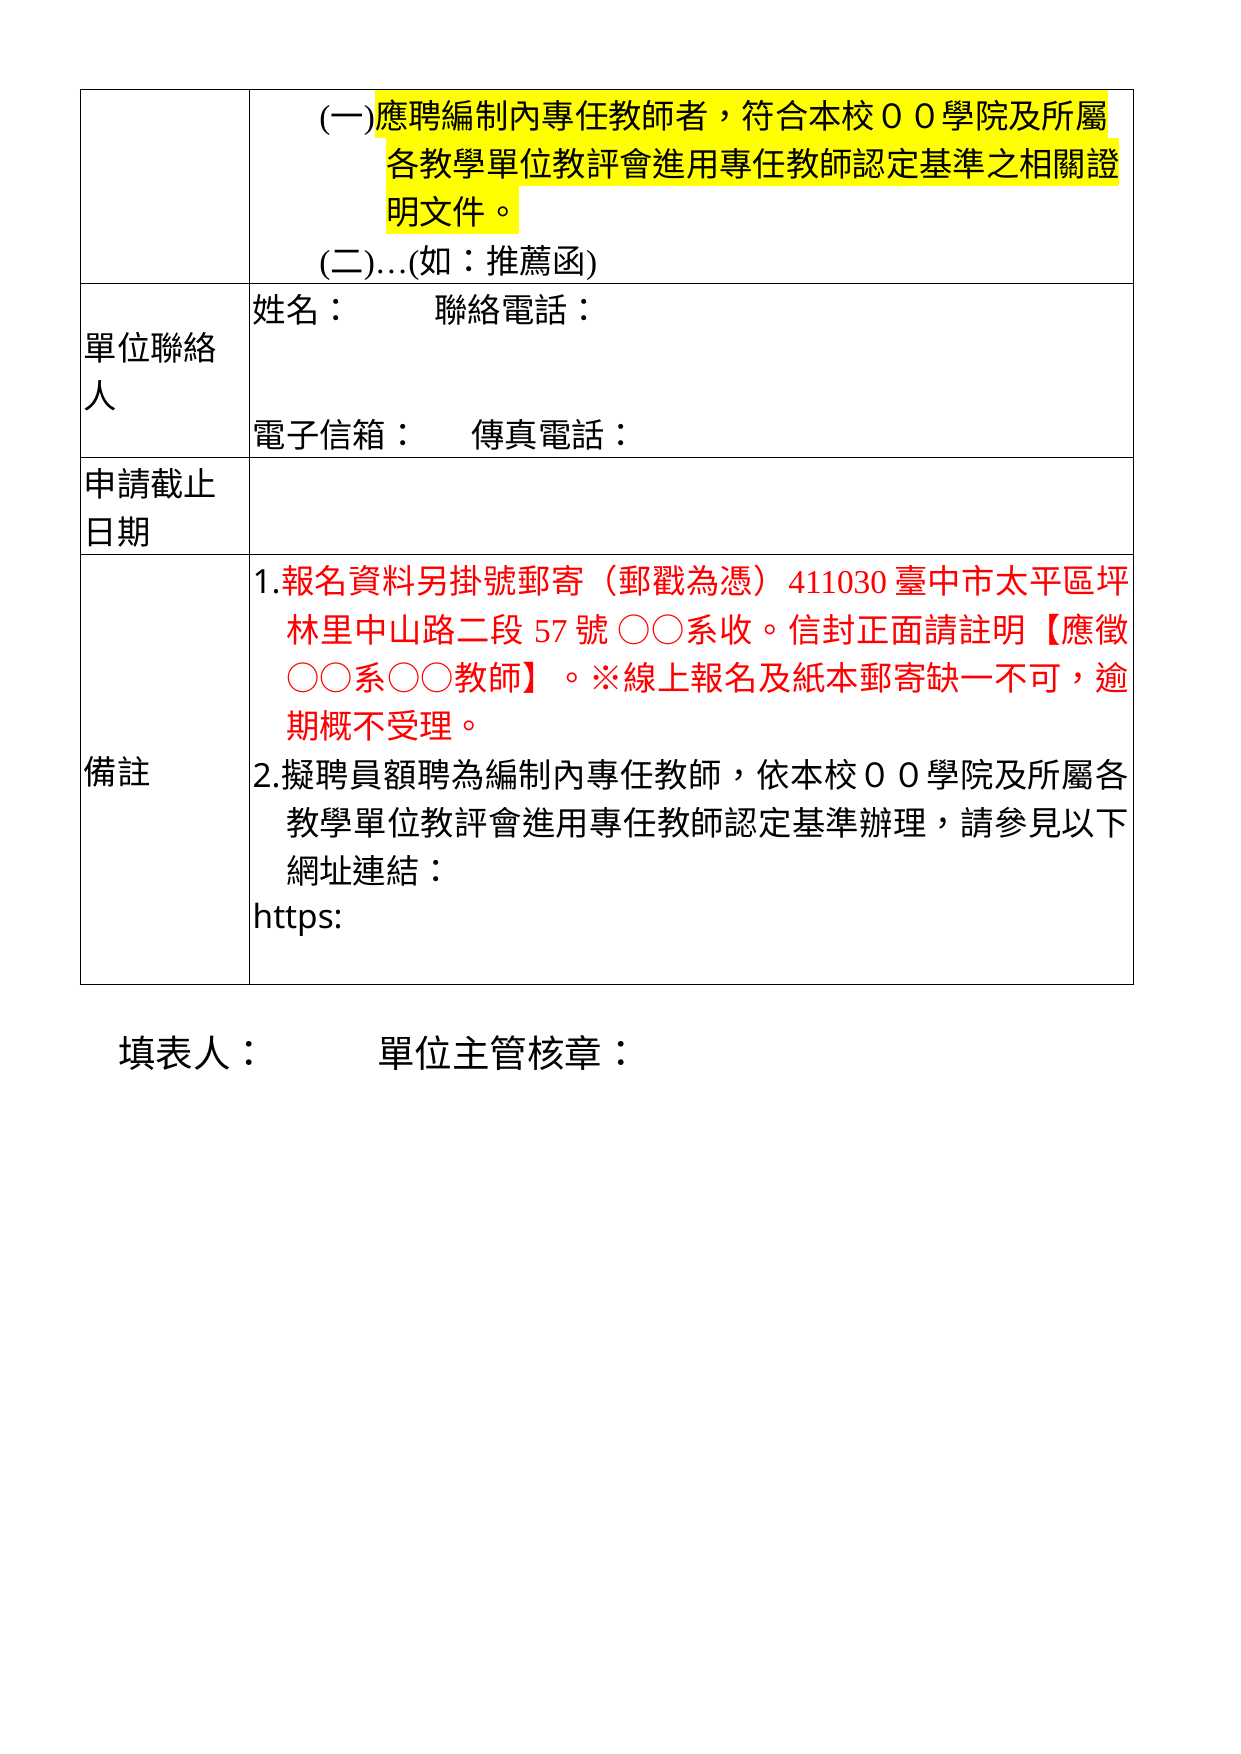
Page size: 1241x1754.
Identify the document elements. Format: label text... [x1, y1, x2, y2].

table_cell 單位聯絡人 [81, 284, 249, 457]
table_cell [81, 90, 249, 283]
table_cell 備註 [81, 555, 249, 984]
table_cell (一)應聘編制內專任教師者，符合本校００學院及所屬各教學單位教評會進用專任教師認定基準之相關證明文件。 (二)…(如：推薦函) [250, 90, 1133, 283]
table_cell [250, 458, 1133, 554]
text 填表人： 單位主管核章： [118, 1023, 1122, 1078]
table_cell 姓名： 聯絡電話： 電子信箱： 傳真電話： [250, 284, 1133, 457]
table_cell 1.報名資料另掛號郵寄（郵戳為憑）411030臺中市太平區坪林里中山路二段 57號 ○○系收。信封正面請註明【應徵○○系○○教師】。※線上報名及紙本郵寄缺一不可，逾期概不受理。 2.擬聘員額聘為編制內專任教師，依本校００學院及所屬各教學單位教評會進用專任教師認定基準辦理，請參見以下網址連結： https: [250, 555, 1133, 984]
table_cell 申請截止日期 [81, 458, 249, 554]
